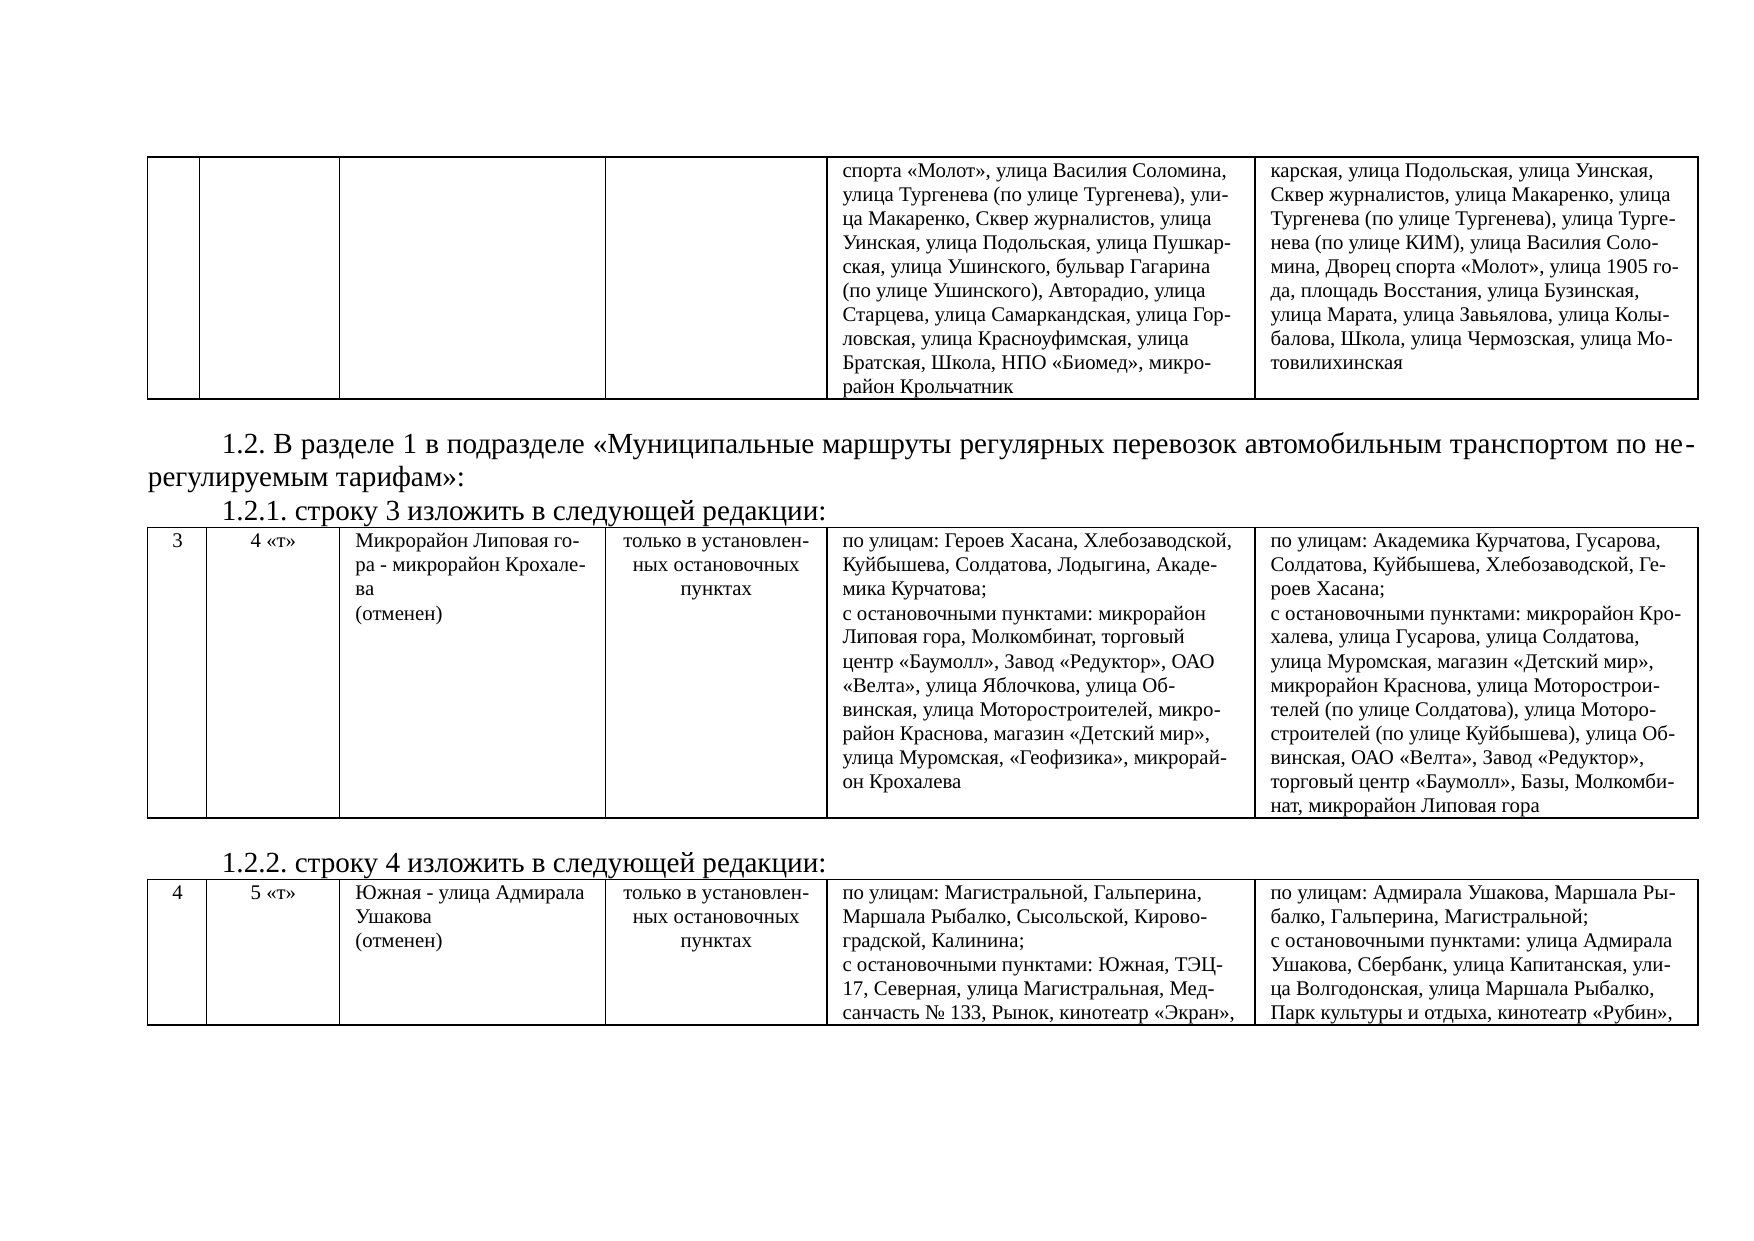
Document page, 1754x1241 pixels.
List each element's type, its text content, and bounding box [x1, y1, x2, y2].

table_header 4 [148, 880, 206, 1024]
table_header карская, улица Подольская, улица Уинская, Сквер журналистов, улица Макаренко, улица Тургенева (по улице Тургенева), улица Турге­нева (по улице КИМ), улица Василия Соло­мина, Дворец спорта «Молот», улица 1905 го­да, площадь Восстания, улица Бузинская, улица Марата, улица Завьялова, улица Колы­балова, Школа, улица Чермозская, улица Мо­товилихинская [1256, 158, 1697, 398]
table_header [148, 158, 199, 398]
title 1.2.1. строку 3 изложить в следующей редакции: [148, 493, 1695, 527]
table_header [606, 158, 826, 398]
table_header Южная - улица Адмирала Ушакова (отменен) [340, 880, 605, 1024]
title 1.2. В разделе 1 в подразделе «Муниципальные маршруты регулярных перевозок автомобильным транспортом по не­регулируемым тарифам»: [148, 426, 1695, 493]
table_header Микрорайон Липовая го­ра - микрорайон Крохале­ва (отменен) [340, 528, 605, 817]
table_header только в установлен­ных остановочных пунктах [606, 880, 826, 1024]
table_header по улицам: Героев Хасана, Хлебозаводской, Куйбышева, Солдатова, Лодыгина, Акаде­мика Курчатова; с остановочными пунктами: микрорайон Липовая гора, Молкомбинат, торговый центр «Баумолл», Завод «Редуктор», ОАО «Велта», улица Яблочкова, улица Об­винская, улица Моторостроителей, микро­район Краснова, магазин «Детский мир», улица Муромская, «Геофизика», микрорай­он Крохалева [828, 528, 1254, 817]
table_header по улицам: Академика Курчатова, Гусарова, Солдатова, Куйбышева, Хлебозаводской, Ге­роев Хасана; с остановочными пунктами: микрорайон Кро­халева, улица Гусарова, улица Солдатова, улица Муромская, магазин «Детский мир», микрорайон Краснова, улица Моторострои­телей (по улице Солдатова), улица Моторо­строителей (по улице Куйбышева), улица Об­винская, ОАО «Велта», Завод «Редуктор», торговый центр «Баумолл», Базы, Молкомби­нат, микрорайон Липовая гора [1256, 528, 1697, 817]
title 1.2.2. строку 4 изложить в следующей редакции: [148, 845, 1695, 878]
table_header [340, 158, 605, 398]
table_header спорта «Молот», улица Василия Соломина, улица Тургенева (по улице Тургенева), ули­ца Макаренко, Сквер журналистов, улица Уинская, улица Подольская, улица Пушкар­ская, улица Ушинского, бульвар Гагарина (по улице Ушинского), Авторадио, улица Старцева, улица Самаркандская, улица Гор­ловская, улица Красноуфимская, улица Братская, Школа, НПО «Биомед», микро­район Крольчатник [828, 158, 1254, 398]
table_header 4 «т» [207, 528, 339, 817]
table_header только в установлен­ных остановочных пунктах [606, 528, 826, 817]
table_header по улицам: Магистральной, Гальперина, Маршала Рыбалко, Сысольской, Кирово­градской, Калинина; с остановочными пунктами: Южная, ТЭЦ-17, Северная, улица Магистральная, Мед­санчасть № 133, Рынок, кинотеатр «Экран», [828, 880, 1254, 1024]
table_header 5 «т» [207, 880, 339, 1024]
table_header 3 [148, 528, 206, 817]
table_header [200, 158, 339, 398]
table_header по улицам: Адмирала Ушакова, Маршала Ры­балко, Гальперина, Магистральной; с остановочными пунктами: улица Адмирала Ушакова, Сбербанк, улица Капитанская, ули­ца Волгодонская, улица Маршала Рыбалко, Парк культуры и отдыха, кинотеатр «Рубин», [1256, 880, 1697, 1024]
